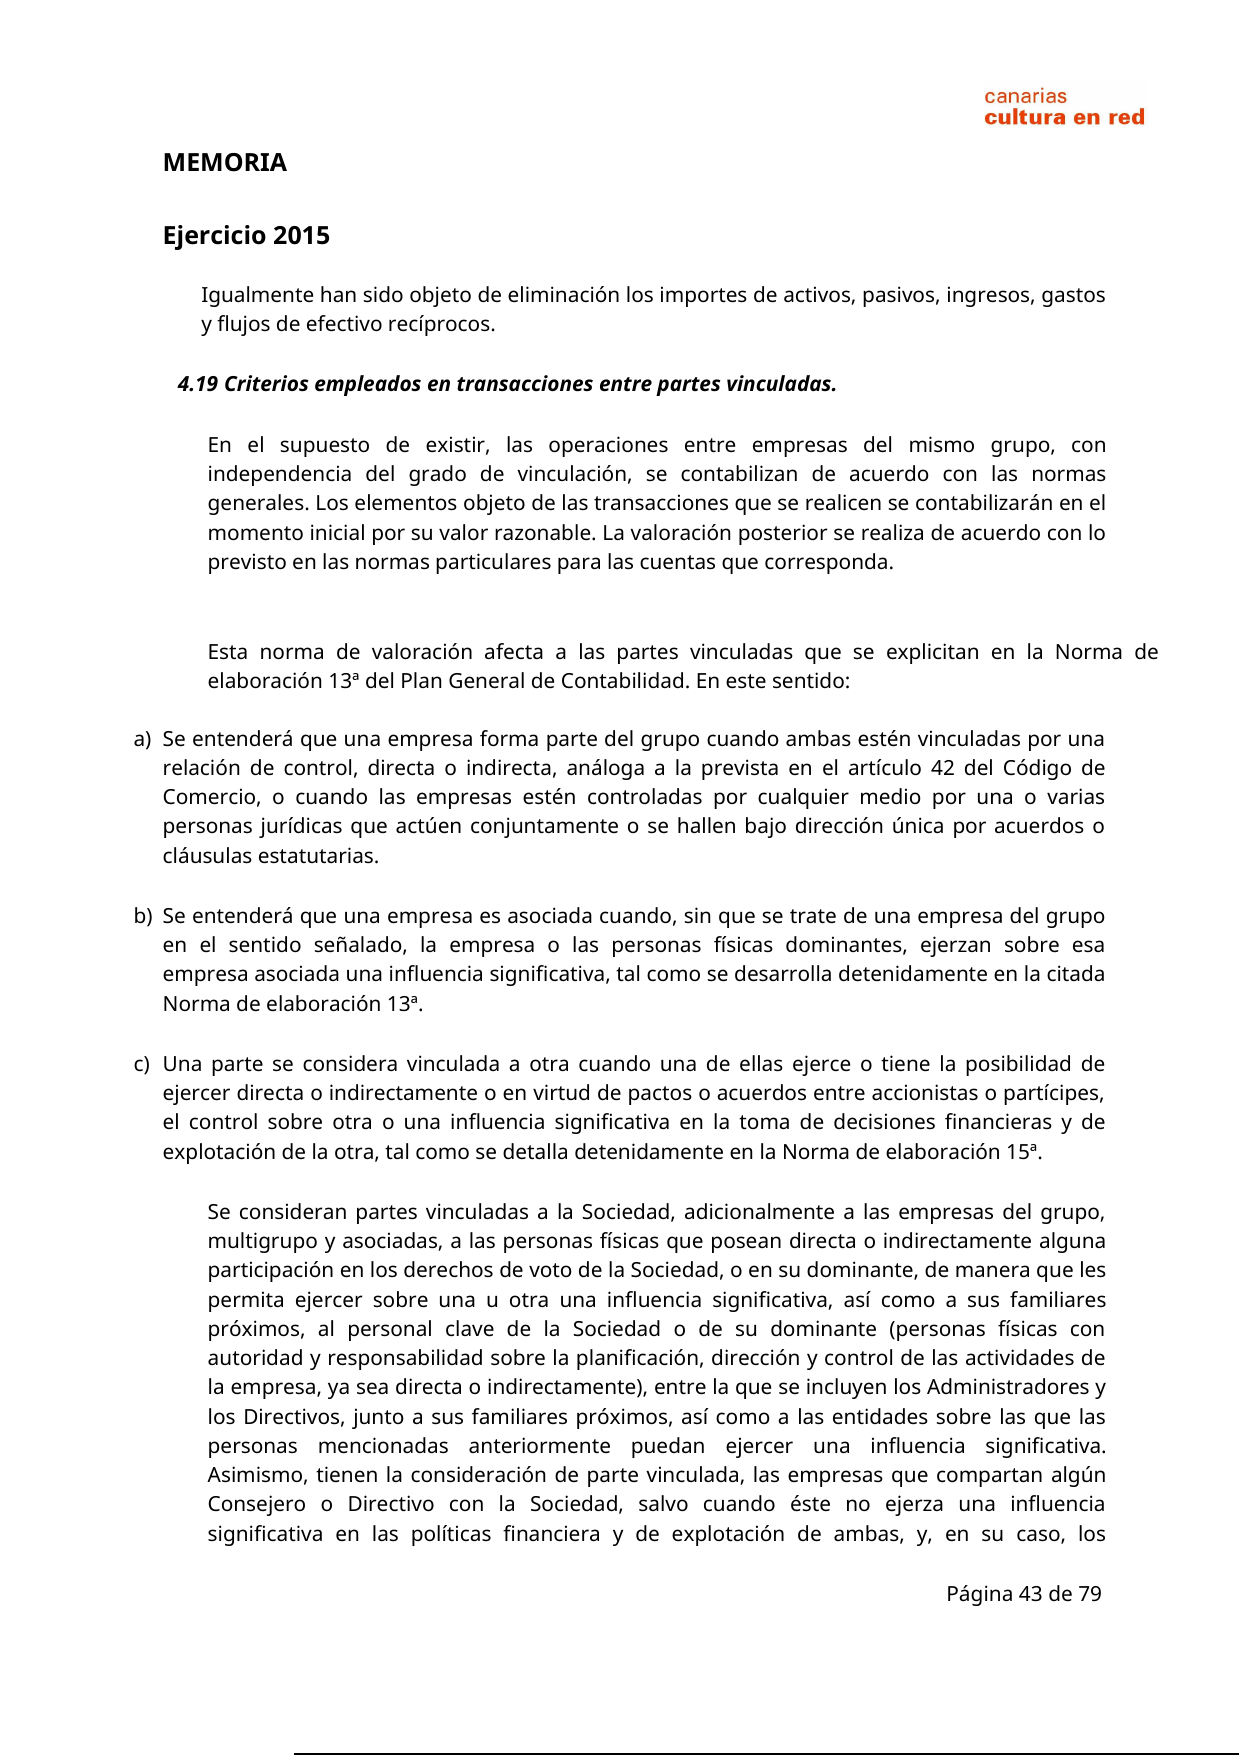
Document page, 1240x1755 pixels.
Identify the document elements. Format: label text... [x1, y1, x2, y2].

list Una parte se considera vinculada a otra cuando una de ellas ejerce o tiene la posibilidad de ejercer directa o indirectamente o en virtud de pactos o acuerdos entre accionistas o partícipes, el control sobre otra o una influencia significativa en la toma de decisiones financieras y de explotación de la otra, tal como se detalla detenidamente en la Norma de elaboración 15ª. [133, 1049, 1107, 1165]
text En el supuesto de existir, las operaciones entre empresas del mismo grupo, con independencia del grado de vinculación, se contabilizan de acuerdo con las normas generales. Los elementos objeto de las transacciones que se realicen se contabilizarán en el momento inicial por su valor razonable. La valoración posterior se realiza de acuerdo con lo previsto en las normas particulares para las cuentas que corresponda. [207, 430, 1108, 575]
list Se entenderá que una empresa es asociada cuando, sin que se trate de una empresa del grupo en el sentido señalado, la empresa o las personas físicas dominantes, ejerzan sobre esa empresa asociada una influencia significativa, tal como se desarrolla detenidamente en la citada Norma de elaboración 13ª. [133, 901, 1107, 1017]
text Esta norma de valoración afecta a las partes vinculadas que se explicitan en la Norma de elaboración 13ª del Plan General de Contabilidad. En este sentido: [207, 637, 1161, 695]
text Igualmente han sido objeto de eliminación los importes de activos, pasivos, ingresos, gastos y flujos de efectivo recíprocos. [201, 280, 1107, 338]
text Se consideran partes vinculadas a la Sociedad, adicionalmente a las empresas del grupo, multigrupo y asociadas, a las personas físicas que posean directa o indirectamente alguna participación en los derechos de voto de la Sociedad, o en su dominante, de manera que les permita ejercer sobre una u otra una influencia significativa, así como a sus familiares próximos, al personal clave de la Sociedad o de su dominante (personas físicas con autoridad y responsabilidad sobre la planificación, dirección y control de las actividades de la empresa, ya sea directa o indirectamente), entre la que se incluyen los Administradores y los Directivos, junto a sus familiares próximos, así como a las entidades sobre las que las personas mencionadas anteriormente puedan ejercer una influencia significativa. Asimismo, tienen la consideración de parte vinculada, las empresas que compartan algún Consejero o Directivo con la Sociedad, salvo cuando éste no ejerza una influencia significativa en las políticas financiera y de explotación de ambas, y, en su caso, los [207, 1197, 1107, 1547]
text 4.19 Criterios empleados en transacciones entre partes vinculadas. [178, 369, 1161, 398]
list Se entenderá que una empresa forma parte del grupo cuando ambas estén vinculadas por una relación de control, directa o indirecta, análoga a la prevista en el artículo 42 del Código de Comercio, o cuando las empresas estén controladas por cualquier medio por una o varias personas jurídicas que actúen conjuntamente o se hallen bajo dirección única por acuerdos o cláusulas estatutarias. [133, 724, 1107, 869]
